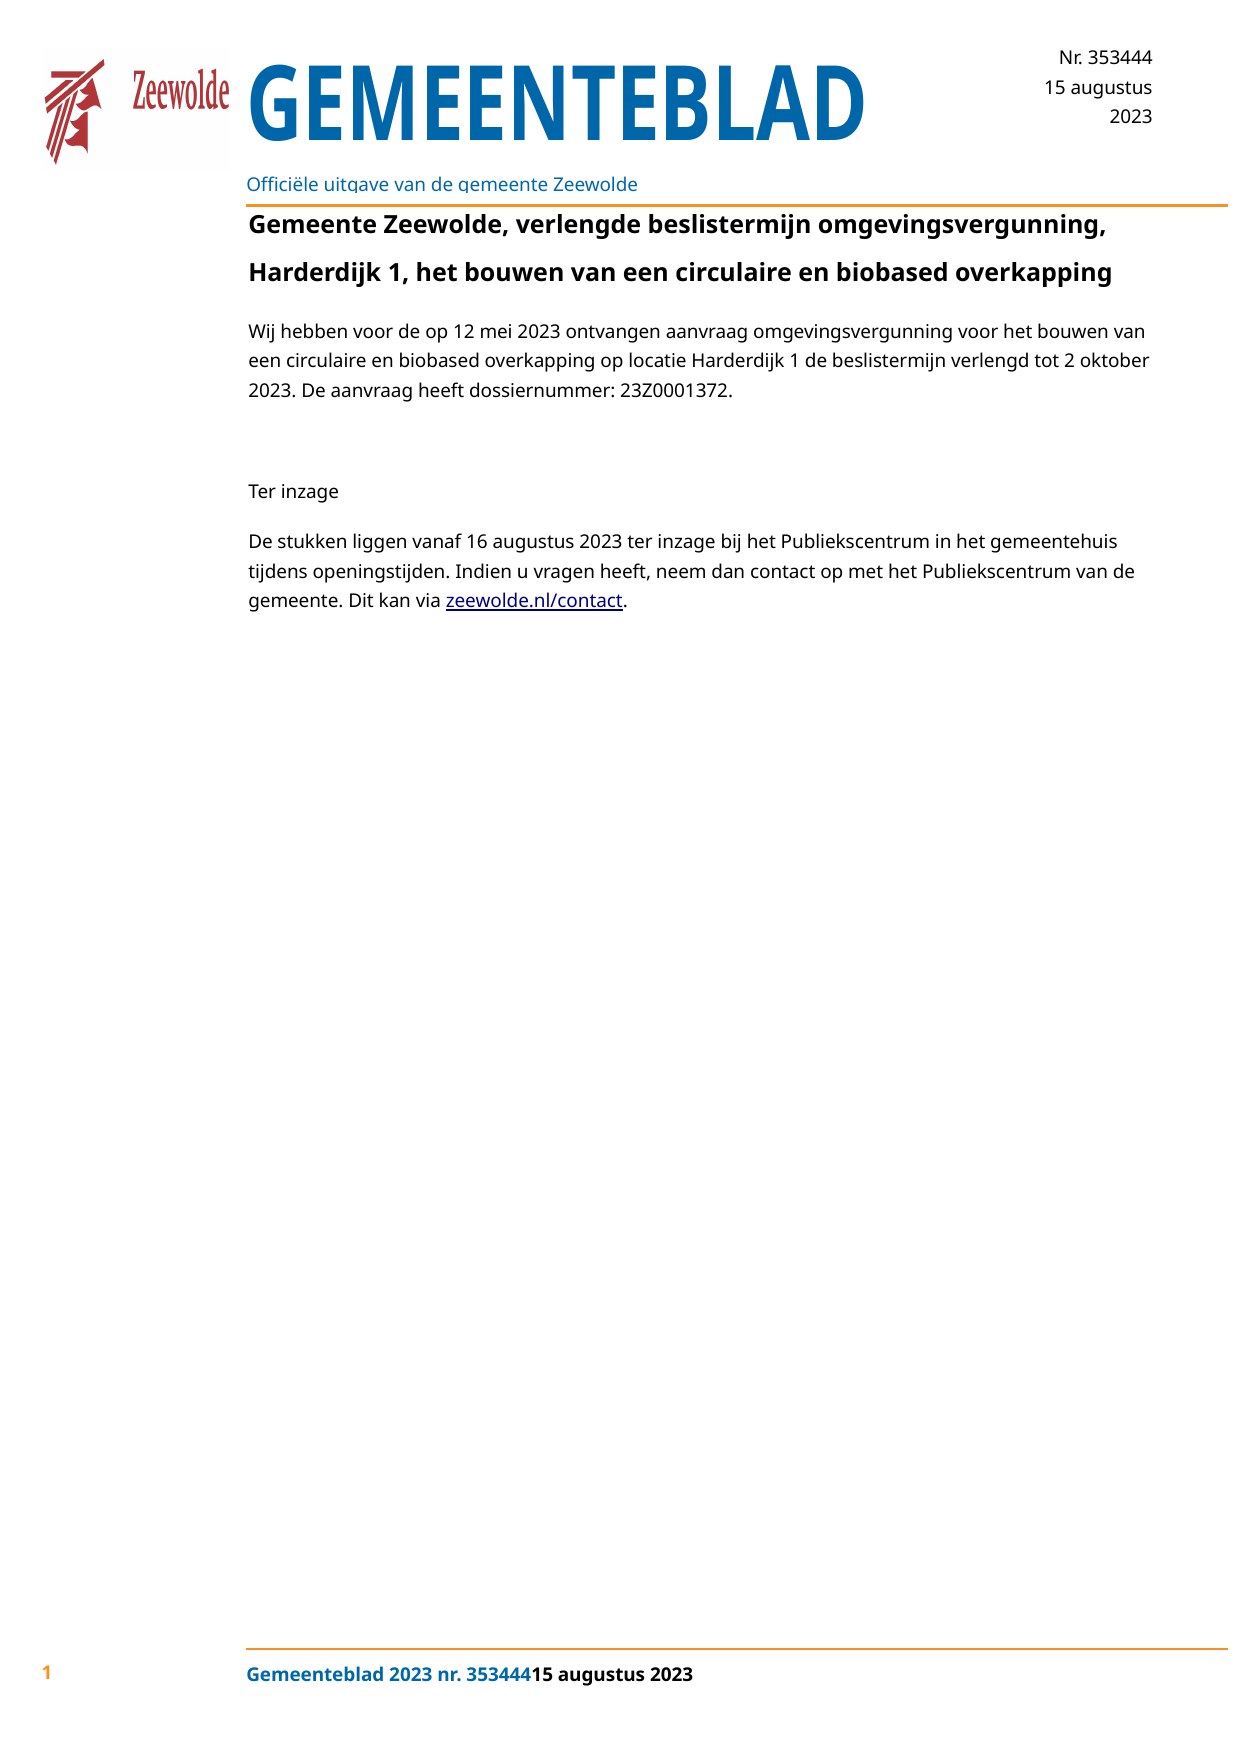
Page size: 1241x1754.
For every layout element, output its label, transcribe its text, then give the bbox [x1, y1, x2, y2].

text Gemeente Zeewolde, verlengde beslistermijn omgevingsvergunning, Harderdijk 1, het bouwen van een circulaire en biobased overkapping [248, 207, 1152, 288]
text Ter inzage [248, 478, 1152, 504]
picture [41, 47, 231, 172]
text De stukken liggen vanaf 16 augustus 2023 ter inzage bij het Publiekscentrum in het gemeentehuis tijdens openingstijden. Indien u vragen heeft, neem dan contact op met het Publiekscentrum van de gemeente. Dit kan via zeewolde.nl/contact. [248, 528, 1152, 613]
text Wij hebben voor de op 12 mei 2023 ontvangen aanvraag omgevingsvergunning voor het bouwen van een circulaire en biobased overkapping op locatie Harderdijk 1 de beslistermijn verlengd tot 2 oktober 2023. De aanvraag heeft dossiernummer: 23Z0001372. [248, 318, 1152, 403]
